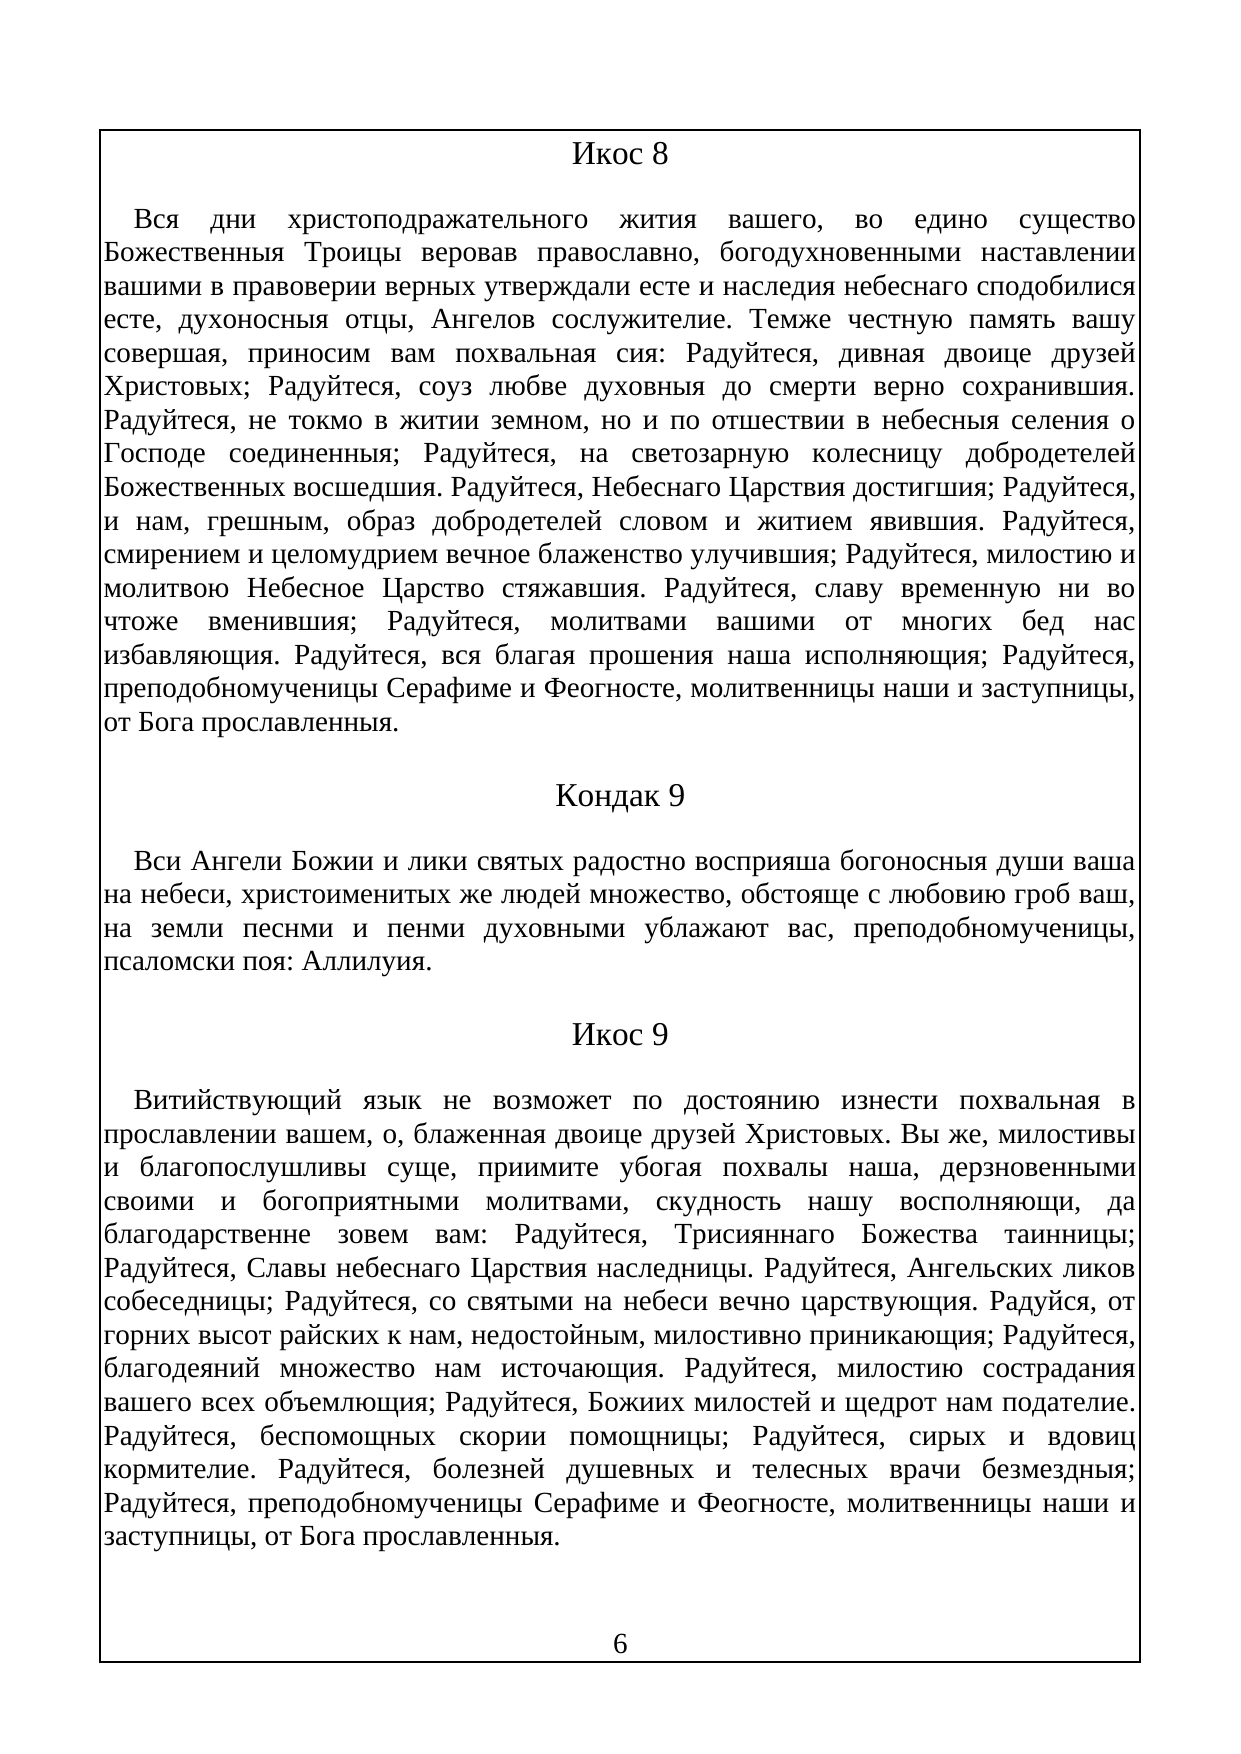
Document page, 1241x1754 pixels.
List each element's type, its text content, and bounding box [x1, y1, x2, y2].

subtitle Икос 9 [103, 1014, 1137, 1053]
subtitle Икос 8 [103, 133, 1137, 171]
subtitle Кондак 9 [103, 775, 1137, 813]
text Вси Ангели Божии и лики святых радостно восприяша богоносныя души ваша на небеси, христоименитых же людей множество, обстояще с любовию гроб ваш, на земли песнми и пенми духовными ублажают вас, преподобномученицы, псаломски поя: Аллилуия. [103, 843, 1137, 977]
text Вся дни христоподражательного жития вашего, во едино существо Божественныя Троицы веровав православно, богодухновенными наставлении вашими в правоверии верных утверждали есте и наследия небеснаго сподобилися есте, духоносныя отцы, Ангелов сослужителие. Темже честную память вашу совершая, приносим вам похвальная сия: Радуйтеся, дивная двоице друзей Христовых; Радуйтеся, соуз любве духовныя до смерти верно сохранившия. Радуйтеся, не токмо в житии земном, но и по отшествии в небесныя селения о Господе соединенныя; Радуйтеся, на светозарную колесницу добродетелей Божественных восшедшия. Радуйтеся, Небеснаго Царствия достигшия; Радуйтеся, и нам, грешным, образ добродетелей словом и житием явившия. Радуйтеся, смирением и целомудрием вечное блаженство улучившия; Радуйтеся, милостию и молитвою Небесное Царство стяжавшия. Радуйтеся, славу временную ни во чтоже вменившия; Радуйтеся, молитвами вашими от многих бед нас избавляющия. Радуйтеся, вся благая прошения наша исполняющия; Радуйтеся, преподобномученицы Серафиме и Феогносте, молитвенницы наши и заступницы, от Бога прославленныя. [103, 201, 1137, 737]
text Витийствующий язык не возможет по достоянию изнести похвальная в прославлении вашем, о, блаженная двоице друзей Христовых. Вы же, милостивы и благопослушливы суще, приимите убогая похвалы наша, дерзновенными своими и богоприятными молитвами, скудность нашу восполняющи, да благодарственне зовем вам: Радуйтеся, Трисияннаго Божества таинницы; Радуйтеся, Славы небеснаго Царствия наследницы. Радуйтеся, Ангельских ликов собеседницы; Радуйтеся, со святыми на небеси вечно царствующия. Радуйся, от горних высот райских к нам, недостойным, милостивно приникающия; Радуйтеся, благодеяний множество нам источающия. Радуйтеся, милостию сострадания вашего всех объемлющия; Радуйтеся, Божиих милостей и щедрот нам подателие. Радуйтеся, беспомощных скории помощницы; Радуйтеся, сирых и вдовиц кормителие. Радуйтеся, болезней душевных и телесных врачи безмездныя; Радуйтеся, преподобномученицы Серафиме и Феогносте, молитвенницы наши и заступницы, от Бога прославленныя. [103, 1082, 1137, 1552]
